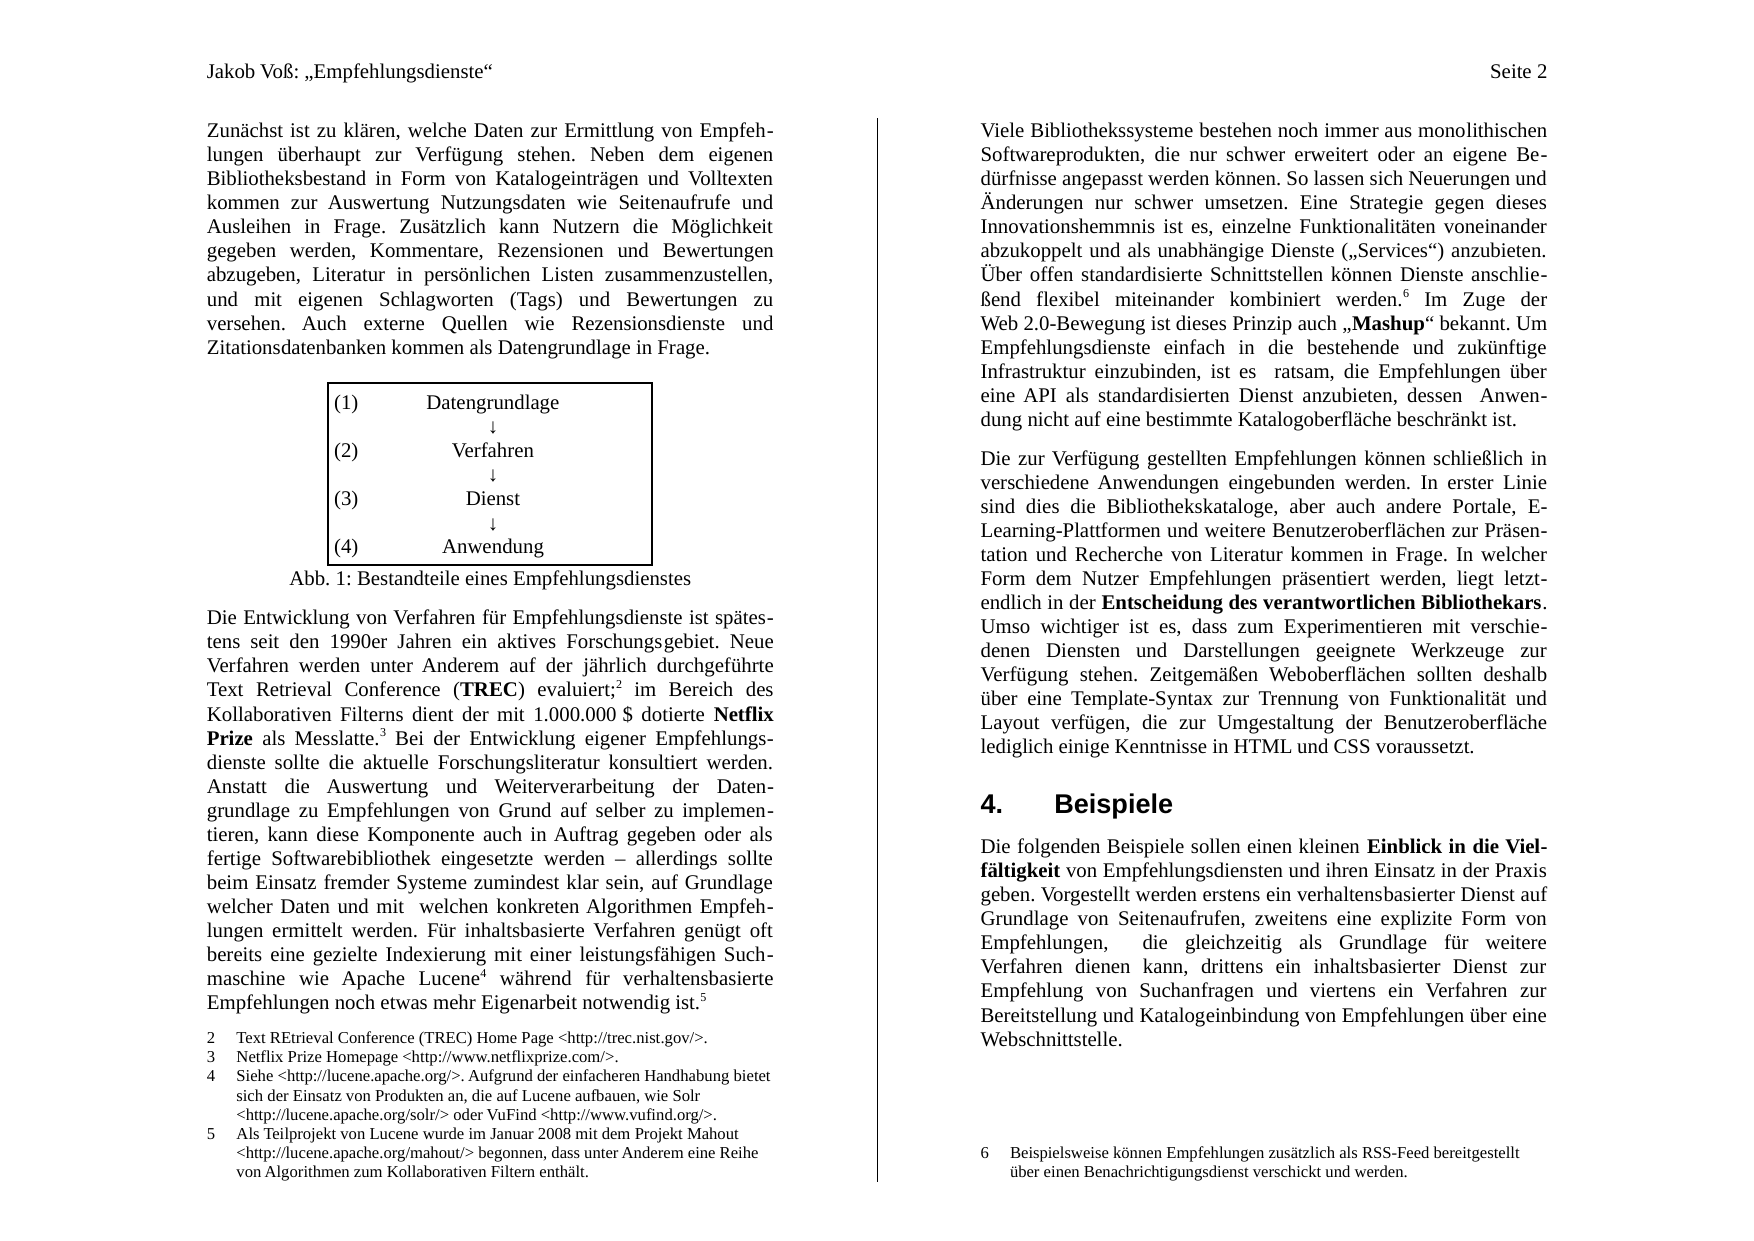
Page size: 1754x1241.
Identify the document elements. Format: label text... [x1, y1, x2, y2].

subtitle 4. Beispiele [980, 788, 1547, 819]
table_header [590, 384, 651, 564]
text Text REtrieval Conference (TREC) Home Page <http://trec.nist.gov/>. [207, 1028, 774, 1047]
text Die zur Verfügung gestellten Empfehlungen können schließlich in verschiedene Anwendungen einge­bunden werden. In erster Linie sind dies die Bibliotheks­kataloge, aber auch andere Portale, E-Learning-Plattformen und weitere Benutzeroberflächen zur Präsen­tation und Recher­che von Literatur kommen in Frage. In welcher Form dem Nutzer Empfehlungen präsentiert werden, liegt letzt­endlich in der Entscheidung des verantwortlichen Bibliothekars. Umso wichtiger ist es, dass zum Experimentieren mit verschie­denen Diensten und Darstellungen geeignete Werkzeuge zur Verfügung stehen. Zeitgemäßen Web­oberflächen sollten deshalb über eine Template-Syntax zur Trennung von Funktionalität und Layout verfügen, die zur Umgestaltung der Benutzeroberfläche lediglich einige Kenntnisse in HTML und CSS voraussetzt. [980, 446, 1547, 758]
text Netflix Prize Homepage <http://www.netflixprize.com/>. [207, 1047, 774, 1066]
text Viele Bibliothekssysteme bestehen noch immer aus mono­lithischen Softwareprodukten, die nur schwer erweitert oder an eigene Be­dürfnisse angepasst werden können. So lassen sich Neuerungen und Änderungen nur schwer umsetzen. Eine Strategie gegen dieses Innovationshemmnis ist es, einzelne Funktionalitäten voneinander abzukoppelt und als unabhängige Dienste („Services“) anzubieten. Über offen standardisierte Schnittstellen können Dienste anschlie­ßend flexibel miteinander kombiniert werden. Im Zuge der Web 2.0-Bewegung ist dieses Prinzip auch „Mashup“ bekannt. Um Empfehlungsdienste einfach in die bestehende und zukünftige Infrastruktur einzubinden, ist es ratsam, die Empfehlungen über eine API als standardisierten Dienst anzubieten, dessen Anwen­dung nicht auf eine bestimmte Katalogoberfläche beschränkt ist. [980, 118, 1547, 431]
text Die folgenden Beispiele sollen einen kleinen Einblick in die Viel­fältigkeit von Empfehlungsdiensten und ihren Einsatz in der Praxis geben. Vorgestellt werden erstens ein verhaltens­basierter Dienst auf Grundlage von Seitenaufrufen, zweitens eine explizite Form von Empfehlungen, die gleichzeitig als Grundlage für weitere Verfahren dienen kann, drittens ein inhaltsbasierter Dienst zur Empfehlung von Suchanfragen und viertens ein Verfahren zur Bereitstellung und Katalog­einbindung von Empfehlungen über eine Webschnittstelle. [980, 834, 1547, 1051]
text Siehe <http://lucene.apache.org/>. Aufgrund der einfacheren Handhabung bietet sich der Einsatz von Produkten an, die auf Lucene aufbauen, wie Solr <http://lucene.apache.org/solr/> oder VuFind <http://www.vufind.org/>. [207, 1066, 774, 1124]
table_header (1) (2) (3) (4) [329, 384, 395, 564]
text Abb. 1: Bestandteile eines Empfehlungsdienstes [207, 566, 774, 590]
text Beispielsweise können Empfehlungen zusätzlich als RSS-Feed bereitgestellt über einen Benachrichtigungsdienst verschickt und werden. [980, 1143, 1547, 1181]
text Als Teilprojekt von Lucene wurde im Januar 2008 mit dem Projekt Mahout <http://lucene.apache.org/mahout/> begonnen, dass unter Anderem eine Reihe von Algorithmen zum Kollaborativen Filtern enthält. [207, 1124, 774, 1181]
text Die Entwicklung von Verfahren für Empfehlungsdienste ist spätes­tens seit den 1990er Jahren ein aktives Forschungs­gebiet. Neue Verfahren werden unter Anderem auf der jährlich durchgeführte Text Retrieval Confe­rence (TREC) evaluiert; im Bereich des Kollaborativen Filterns dient der mit 1.000.000 $ dotierte Netflix Prize als Messlatte. Bei der Entwicklung eigener Empfehlungs­dienste sollte die aktuelle Forschungsliteratur konsultiert werden. Anstatt die Auswertung und Weiterverarbeitung der Daten­grundlage zu Empfehlungen von Grund auf selber zu implemen­tieren, kann diese Komponente auch in Auftrag gegeben oder als fertige Softwarebibliothek eingesetzte werden – allerdings sollte beim Einsatz fremder Systeme zumindest klar sein, auf Grundlage welcher Daten und mit welchen konkreten Algorithmen Empfeh­lungen ermittelt werden. Für inhaltsbasierte Verfahren genügt oft bereits eine gezielte Indexierung mit einer leistungsfähigen Such­maschine wie Apache Lucene während für verhaltensbasierte Empfeh­lungen noch etwas mehr Eigenarbeit notwendig ist. [207, 605, 774, 1014]
text Zunächst ist zu klären, welche Daten zur Ermittlung von Empfeh­lungen überhaupt zur Verfügung stehen. Neben dem eigenen Bibliotheksbestand in Form von Katalogeinträgen und Volltexten kommen zur Auswertung Nutzungsdaten wie Seitenaufrufe und Ausleihen in Frage. Zusätzlich kann Nutzern die Möglichkeit gegeben werden, Kommentare, Rezensionen und Bewertungen abzugeben, Literatur in persönlichen Listen zusammenzustellen, und mit eigenen Schlagworten (Tags) und Bewertungen zu versehen. Auch externe Quellen wie Rezensionsdienste und Zitations­datenbanken kommen als Datengrundlage in Frage. [207, 118, 774, 359]
table_header Datengrundlage ↓ Verfahren ↓ Dienst ↓ Anwendung [395, 384, 590, 564]
